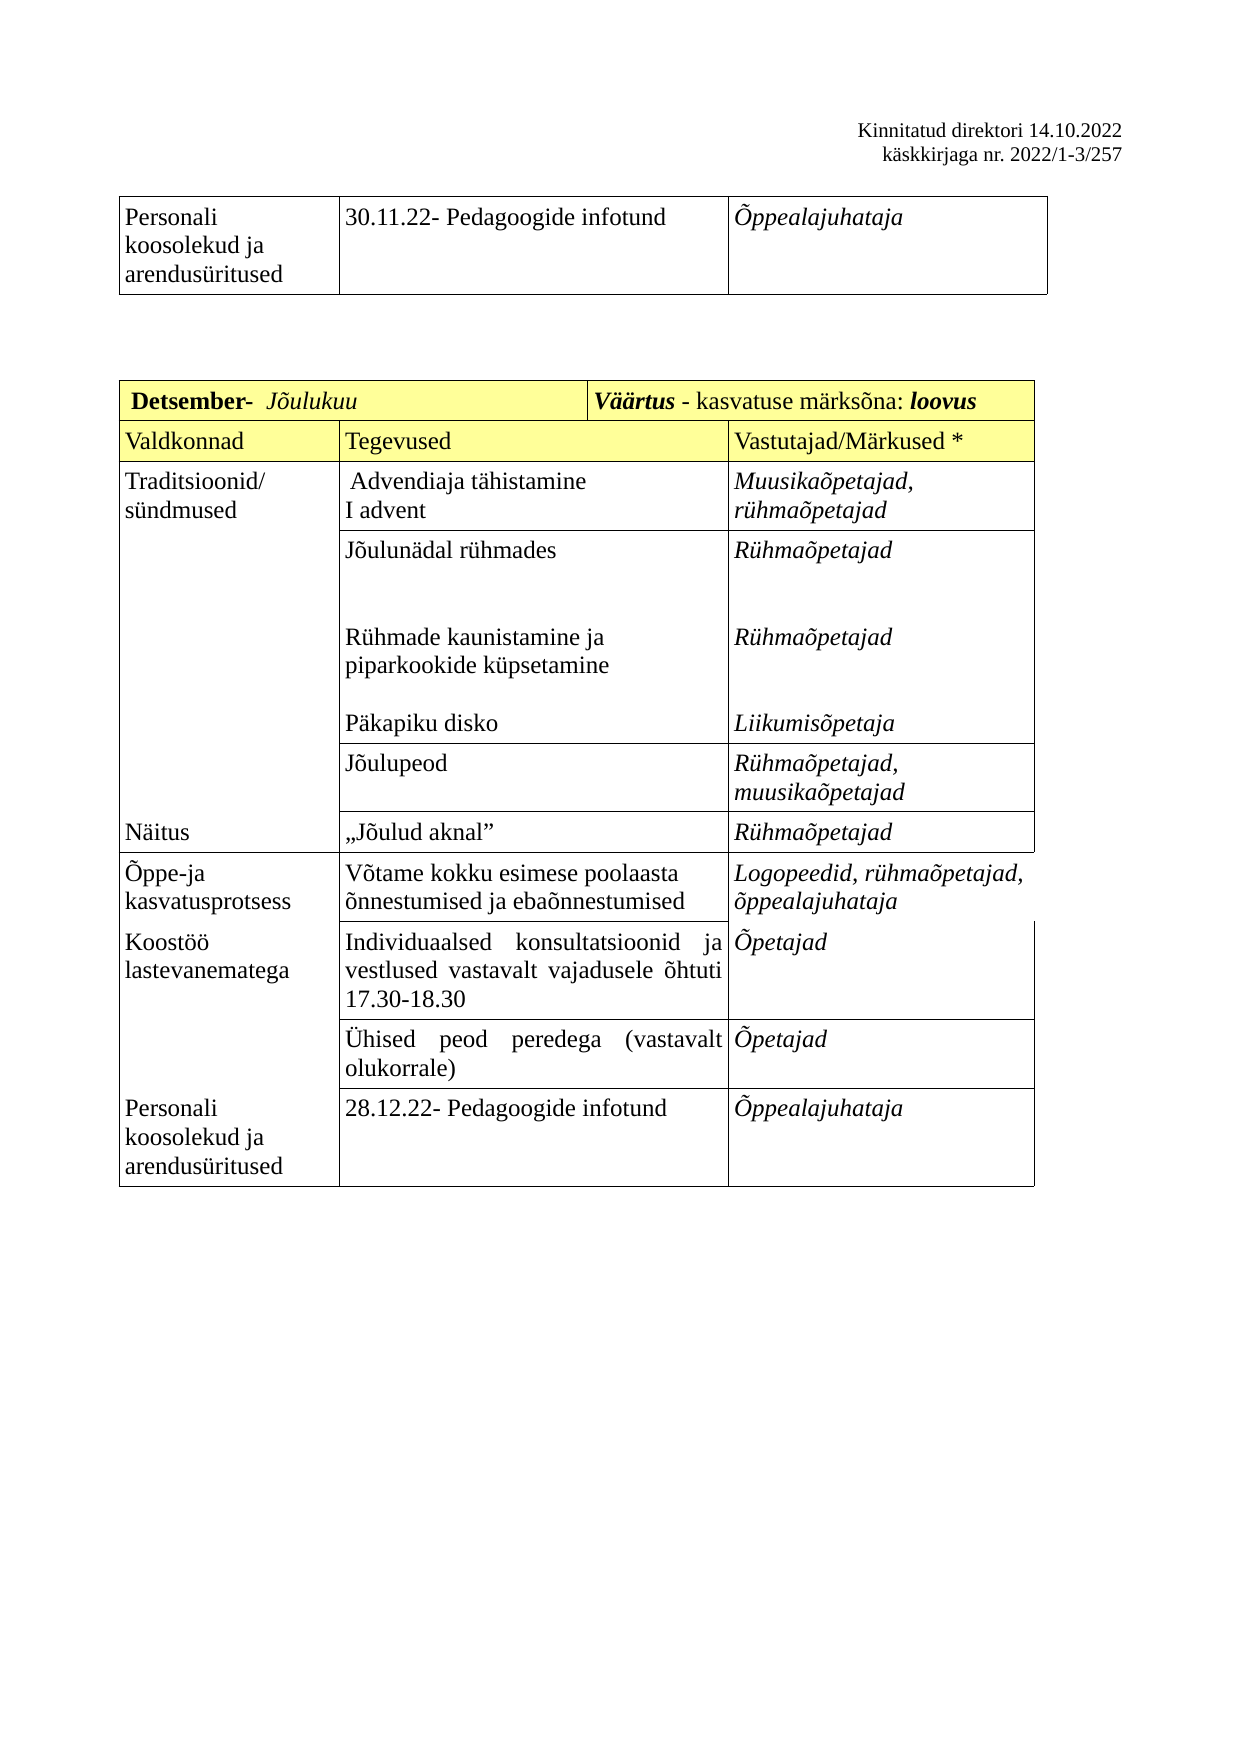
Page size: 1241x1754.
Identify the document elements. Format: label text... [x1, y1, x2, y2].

table_cell Näitus [120, 811, 339, 852]
table_cell Õpetajad [729, 1020, 1034, 1088]
table_cell Jõulupeod [340, 744, 728, 811]
table_cell Rühmaõpetajad, muusikaõpetajad [729, 744, 1034, 811]
table_cell Õppealajuhataja [729, 197, 1047, 293]
table_cell Advendiaja tähistamine I advent [340, 462, 728, 529]
table_cell Valdkonnad [120, 421, 339, 461]
table_cell Võtame kokku esimese poolaasta õnnestumised ja ebaõnnestumised [340, 853, 728, 921]
table_cell Personali koosolekud ja arendusüritused [120, 1088, 339, 1186]
table_cell Õppealajuhataja [729, 1089, 1034, 1186]
table_cell Rühmaõpetajad Rühmaõpetajad Liikumisõpetaja [729, 531, 1034, 742]
table_header Detsember- Jõulukuu [120, 381, 587, 420]
table_cell Rühmaõpetajad [729, 812, 1034, 852]
table_cell Tegevused [340, 421, 728, 461]
table_cell Õppe-ja kasvatusprotsess [120, 853, 339, 921]
table_cell Koostöö lastevanematega [120, 921, 339, 1088]
table_cell 28.12.22- Pedagoogide infotund [340, 1089, 728, 1186]
table_cell Personali koosolekud ja arendusüritused [120, 197, 339, 293]
table_cell Õpetajad [729, 921, 1034, 1019]
table_cell Logopeedid, rühmaõpetajad, õppealajuhataja [729, 853, 1034, 921]
table_cell Jõulunädal rühmades Rühmade kaunistamine ja piparkookide küpsetamine Päkapiku disko [340, 531, 728, 742]
table_cell Individuaalsed konsultatsioonid ja vestlused vastavalt vajadusele õhtuti 17.30-18.30 [340, 922, 728, 1019]
table_cell Muusikaõpetajad, rühmaõpetajad [729, 462, 1034, 529]
table_cell Vastutajad/Märkused * [729, 421, 1034, 461]
table_header Väärtus - kasvatuse märksõna: loovus [588, 381, 1034, 420]
table_cell „Jõulud aknal” [340, 812, 728, 852]
table_cell Ühised peod peredega (vastavalt olukorrale) [340, 1020, 728, 1088]
table_cell 30.11.22- Pedagoogide infotund [340, 197, 728, 293]
table_cell Traditsioonid/ sündmused [120, 462, 339, 811]
